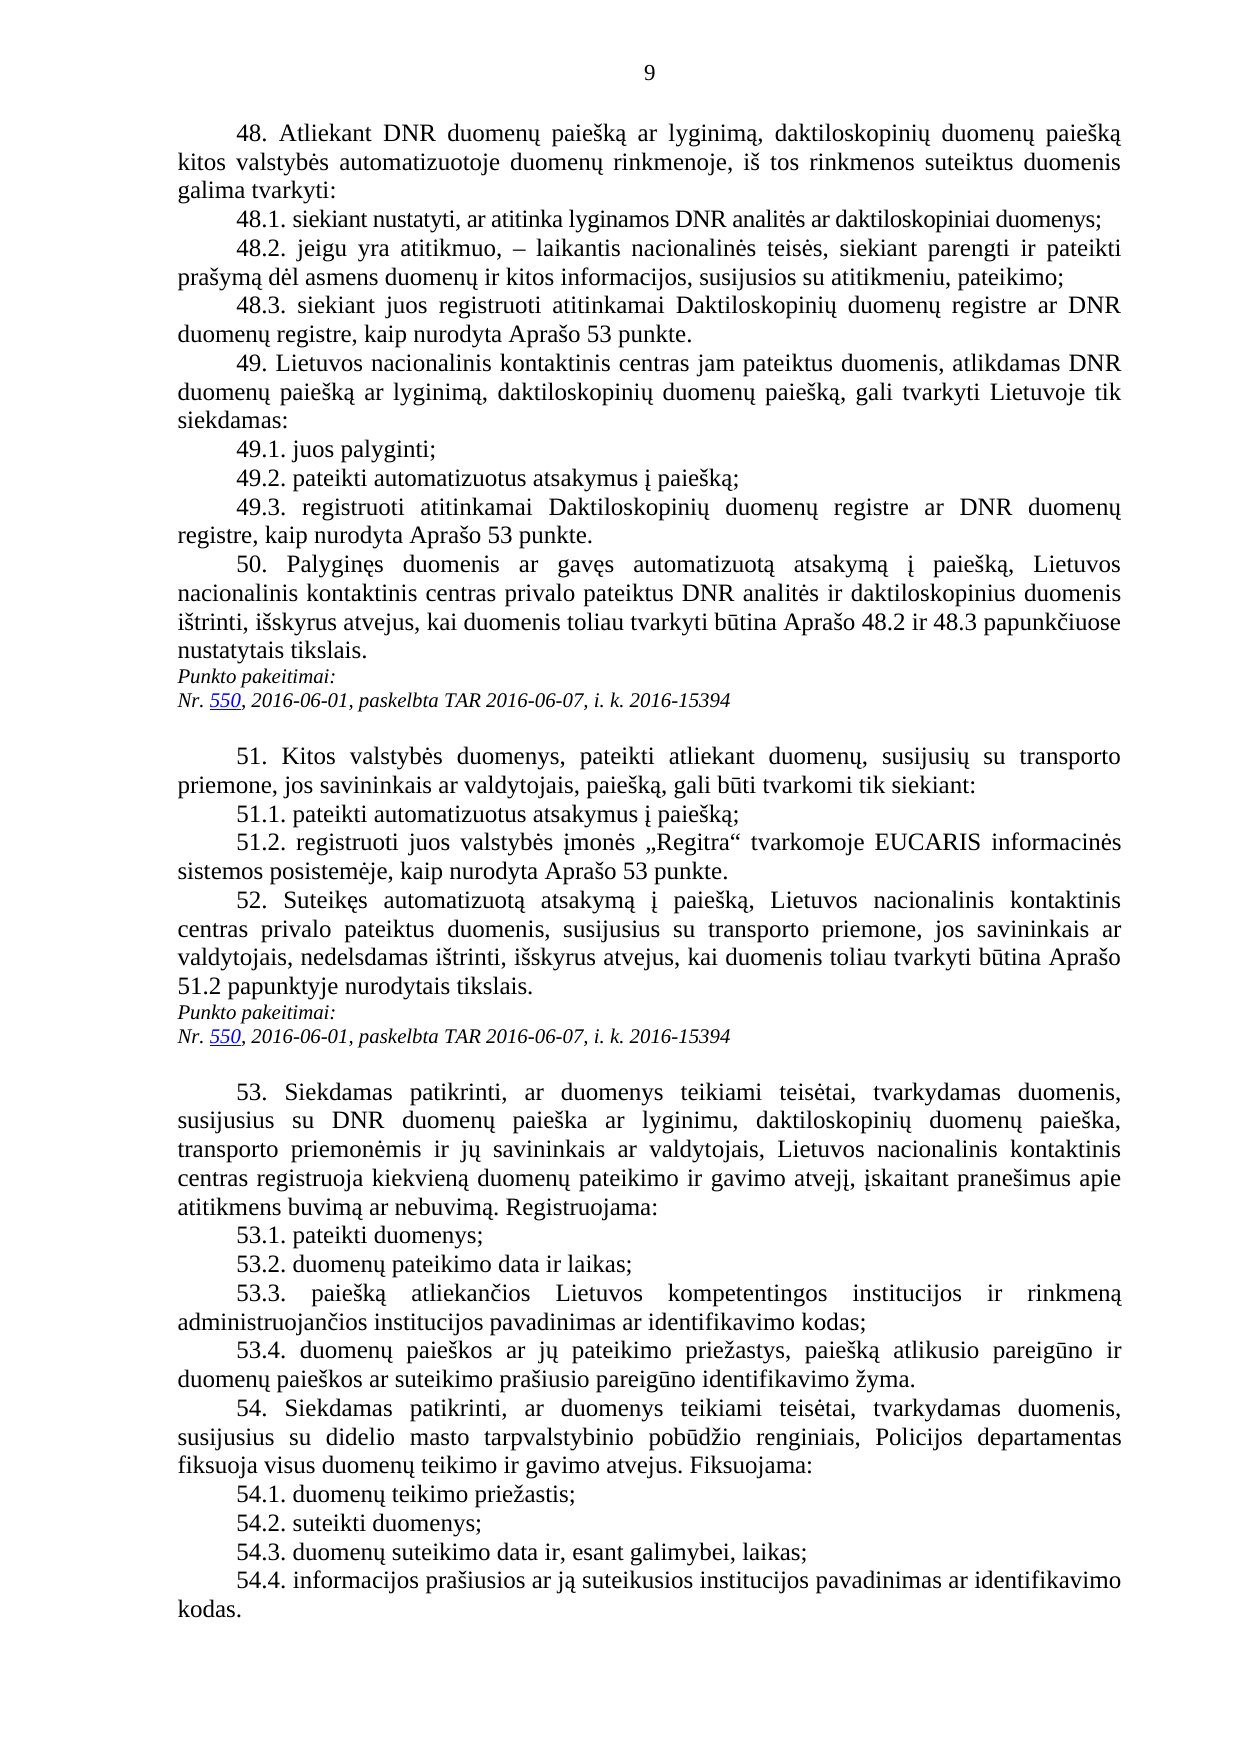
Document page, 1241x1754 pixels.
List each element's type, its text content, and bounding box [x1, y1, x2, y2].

text 50. Palyginęs duomenis ar gavęs automatizuotą atsakymą į paiešką, Lietuvos nacionalinis kontaktinis centras privalo pateiktus DNR analitės ir daktiloskopinius duomenis ištrinti, išskyrus atvejus, kai duomenis toliau tvarkyti būtina Aprašo 48.2 ir 48.3 papunkčiuose nustatytais tikslais. [177, 549, 1122, 664]
text 54.2. suteikti duomenys; [177, 1508, 1122, 1537]
text 53.3. paiešką atliekančios Lietuvos kompetentingos institucijos ir rinkmeną administruojančios institucijos pavadinimas ar identifikavimo kodas; [177, 1278, 1122, 1336]
text 49. Lietuvos nacionalinis kontaktinis centras jam pateiktus duomenis, atlikdamas DNR duomenų paiešką ar lyginimą, daktiloskopinių duomenų paiešką, gali tvarkyti Lietuvoje tik siekdamas: [177, 348, 1122, 434]
text 49.3. registruoti atitinkamai Daktiloskopinių duomenų registre ar DNR duomenų registre, kaip nurodyta Aprašo 53 punkte. [177, 492, 1122, 549]
text 52. Suteikęs automatizuotą atsakymą į paiešką, Lietuvos nacionalinis kontaktinis centras privalo pateiktus duomenis, susijusius su transporto priemone, jos savininkais ar valdytojais, nedelsdamas ištrinti, išskyrus atvejus, kai duomenis toliau tvarkyti būtina Aprašo 51.2 papunktyje nurodytais tikslais. [177, 885, 1122, 1000]
text 51.1. pateikti automatizuotus atsakymus į paiešką; [177, 799, 1122, 827]
text 48. Atliekant DNR duomenų paiešką ar lyginimą, daktiloskopinių duomenų paiešką kitos valstybės automatizuotoje duomenų rinkmenoje, iš tos rinkmenos suteiktus duomenis galima tvarkyti: [177, 118, 1122, 204]
text 48.3. siekiant juos registruoti atitinkamai Daktiloskopinių duomenų registre ar DNR duomenų registre, kaip nurodyta Aprašo 53 punkte. [177, 291, 1122, 348]
text 54.4. informacijos prašiusios ar ją suteikusios institucijos pavadinimas ar identifikavimo kodas. [177, 1566, 1122, 1623]
text Punkto pakeitimai: [177, 1000, 1122, 1024]
text 49.2. pateikti automatizuotus atsakymus į paiešką; [177, 463, 1122, 492]
text 49.1. juos palyginti; [177, 434, 1122, 463]
text 51. Kitos valstybės duomenys, pateikti atliekant duomenų, susijusių su transporto priemone, jos savininkais ar valdytojais, paiešką, gali būti tvarkomi tik siekiant: [177, 741, 1122, 799]
text 53.1. pateikti duomenys; [177, 1221, 1122, 1249]
text 54.3. duomenų suteikimo data ir, esant galimybei, laikas; [177, 1537, 1122, 1566]
text Nr. 550, 2016-06-01, paskelbta TAR 2016-06-07, i. k. 2016-15394 [177, 1024, 1122, 1048]
text 48.2. jeigu yra atitikmuo, – laikantis nacionalinės teisės, siekiant parengti ir pateikti prašymą dėl asmens duomenų ir kitos informacijos, susijusios su atitikmeniu, pateikimo; [177, 233, 1122, 291]
text 54.1. duomenų teikimo priežastis; [177, 1479, 1122, 1508]
text 51.2. registruoti juos valstybės įmonės „Regitra“ tvarkomoje EUCARIS informacinės sistemos posistemėje, kaip nurodyta Aprašo 53 punkte. [177, 827, 1122, 885]
text 54. Siekdamas patikrinti, ar duomenys teikiami teisėtai, tvarkydamas duomenis, susijusius su didelio masto tarpvalstybinio pobūdžio renginiais, Policijos departamentas fiksuoja visus duomenų teikimo ir gavimo atvejus. Fiksuojama: [177, 1393, 1122, 1479]
text 53.4. duomenų paieškos ar jų pateikimo priežastys, paiešką atlikusio pareigūno ir duomenų paieškos ar suteikimo prašiusio pareigūno identifikavimo žyma. [177, 1336, 1122, 1393]
text 48.1. siekiant nustatyti, ar atitinka lyginamos DNR analitės ar daktiloskopiniai duomenys; [177, 204, 1122, 233]
text Nr. 550, 2016-06-01, paskelbta TAR 2016-06-07, i. k. 2016-15394 [177, 688, 1122, 712]
text 53.2. duomenų pateikimo data ir laikas; [177, 1249, 1122, 1278]
text 53. Siekdamas patikrinti, ar duomenys teikiami teisėtai, tvarkydamas duomenis, susijusius su DNR duomenų paieška ar lyginimu, daktiloskopinių duomenų paieška, transporto priemonėmis ir jų savininkais ar valdytojais, Lietuvos nacionalinis kontaktinis centras registruoja kiekvieną duomenų pateikimo ir gavimo atvejį, įskaitant pranešimus apie atitikmens buvimą ar nebuvimą. Registruojama: [177, 1077, 1122, 1221]
text Punkto pakeitimai: [177, 664, 1122, 688]
